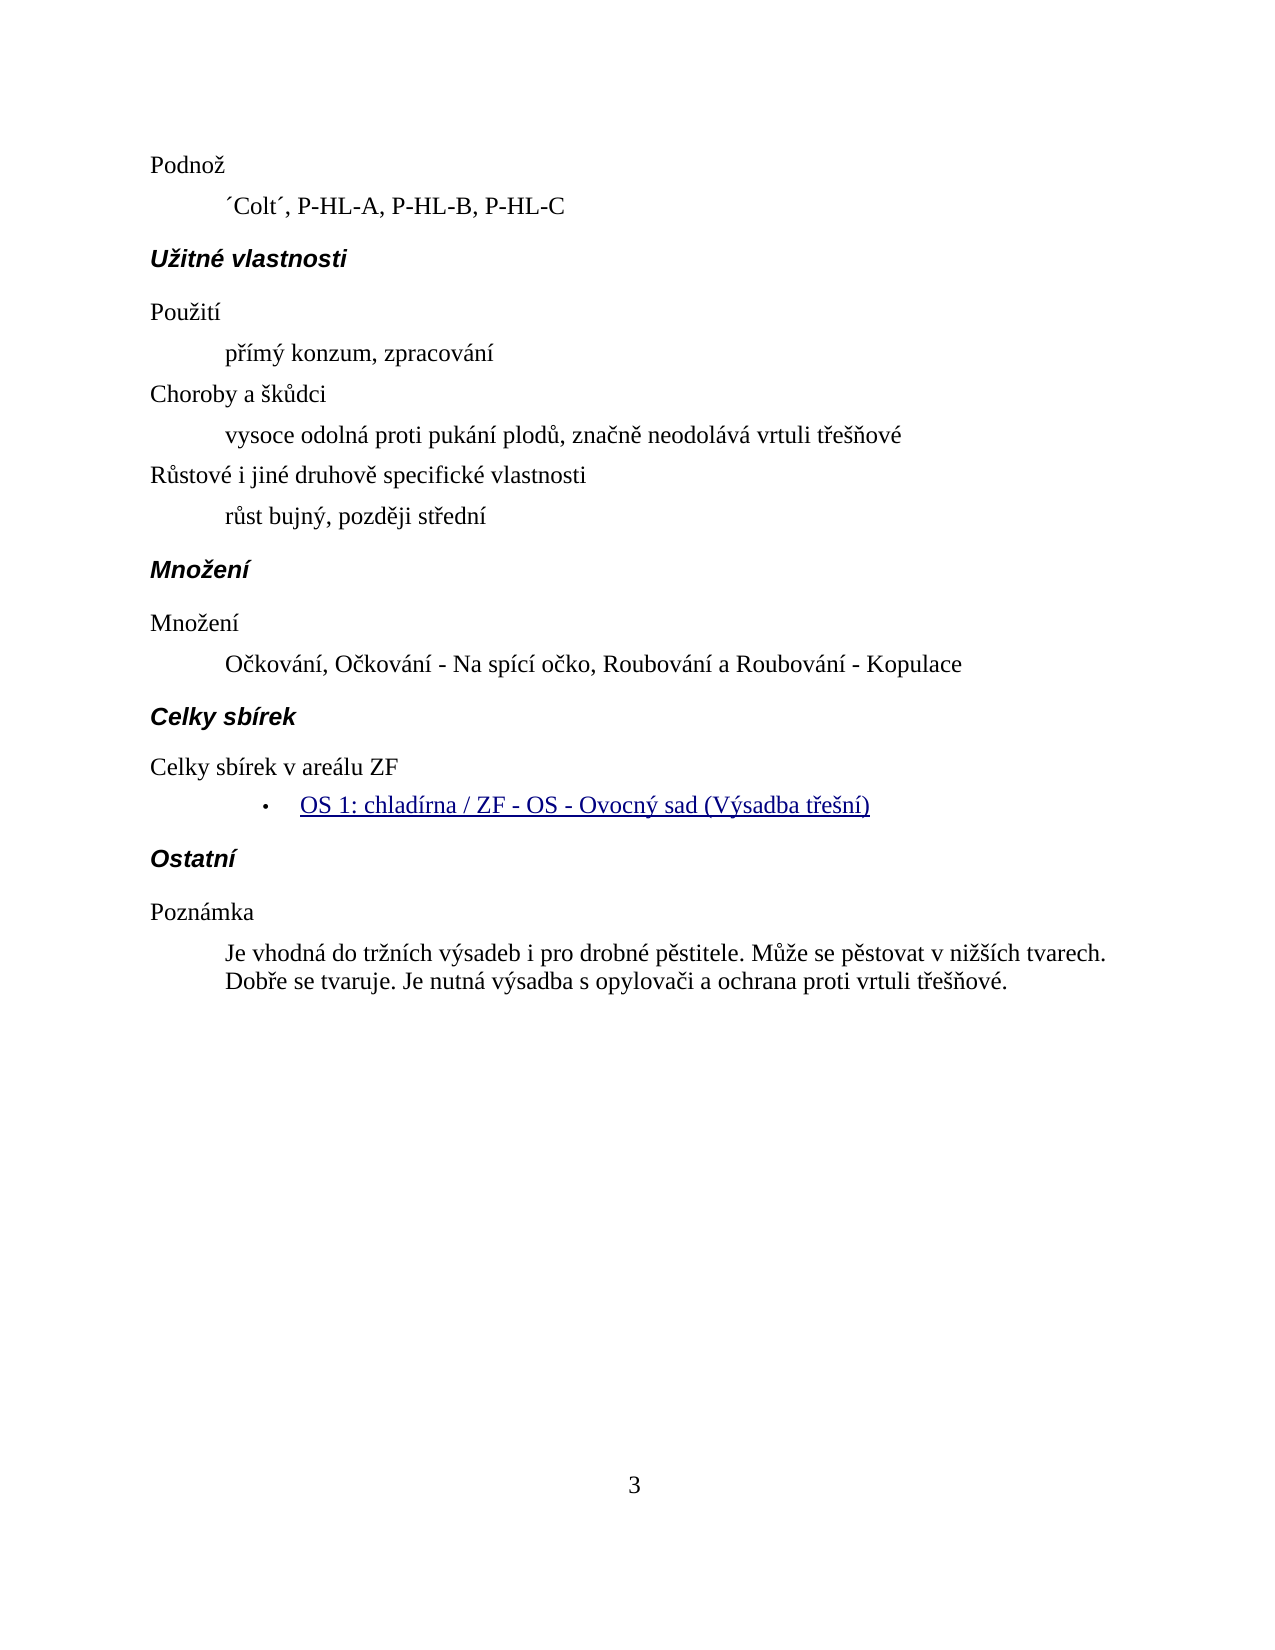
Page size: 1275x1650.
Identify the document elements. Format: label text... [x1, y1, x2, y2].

text vysoce odolná proti pukání plodů, značně neodolává vrtuli třešňové [225, 420, 1125, 448]
subtitle Ostatní [150, 844, 1125, 872]
text Je vhodná do tržních výsadeb i pro drobné pěstitele. Může se pěstovat v nižších tvarech. Dobře se tvaruje. Je nutná výsadba s opylovači a ochrana proti vrtuli třešňové. [225, 938, 1125, 995]
text růst bujný, později střední [225, 501, 1125, 530]
text Použití [150, 297, 1125, 326]
text přímý konzum, zpracování [225, 338, 1125, 367]
subtitle Množení [150, 555, 1125, 583]
subtitle Užitné vlastnosti [150, 244, 1125, 273]
subtitle Celky sbírek [150, 702, 1125, 731]
text Množení [150, 608, 1125, 637]
text Očkování, Očkování - Na spící očko, Roubování a Roubování - Kopulace [225, 649, 1125, 677]
text Celky sbírek v areálu ZF [150, 752, 1125, 781]
text ´Colt´, P-HL-A, P-HL-B, P-HL-C [225, 191, 1125, 219]
text Poznámka [150, 897, 1125, 926]
text Choroby a škůdci [150, 379, 1125, 408]
text Podnož [150, 150, 1125, 179]
text Růstové i jiné druhově specifické vlastnosti [150, 460, 1125, 489]
list OS 1: chladírna / ZF - OS - Ovocný sad (Výsadba třešní) [262, 790, 1125, 819]
